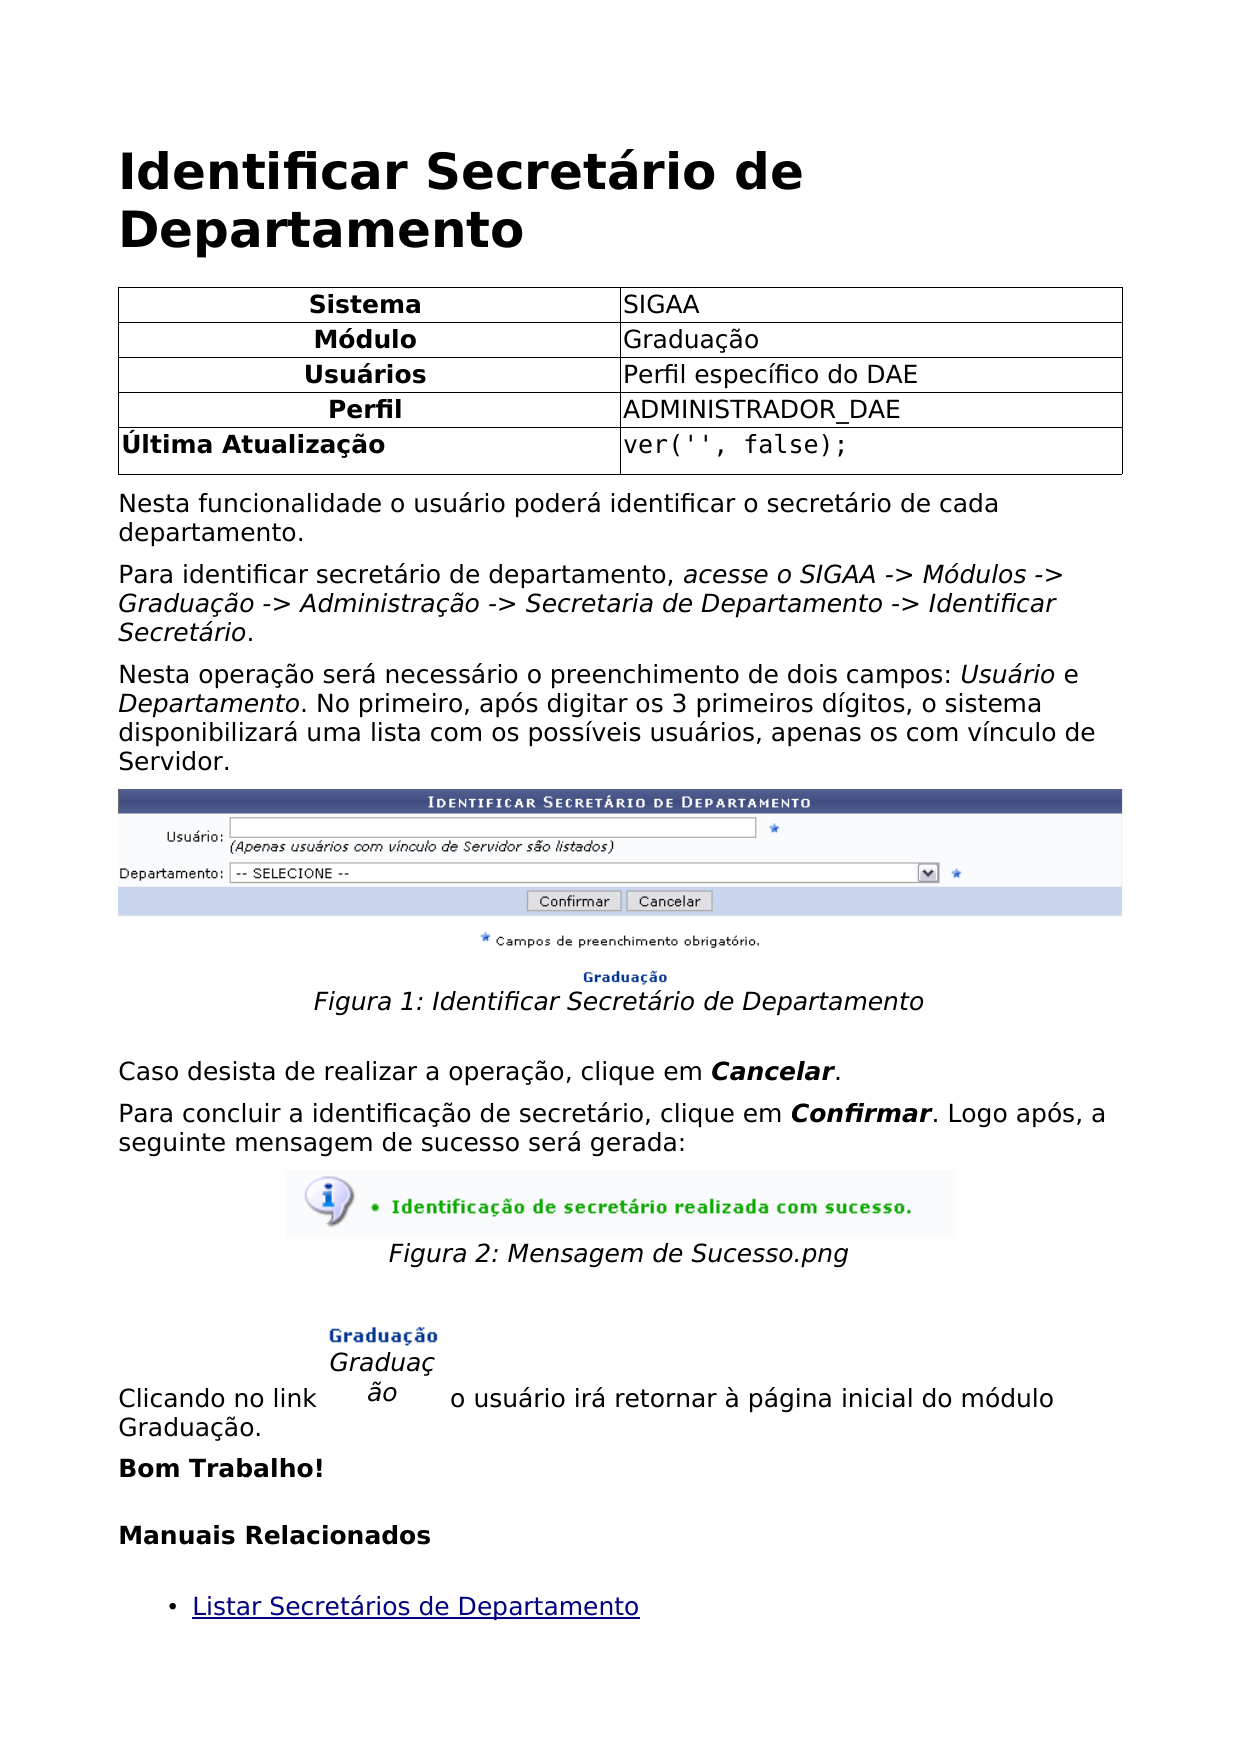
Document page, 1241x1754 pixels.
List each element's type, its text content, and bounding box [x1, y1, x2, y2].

text Nesta funcionalidade o usuário poderá identificar o secretário de cada departamento. [118, 489, 1122, 547]
table_cell ADMINISTRADOR_DAE [621, 393, 1122, 427]
table_header SIGAA [621, 288, 1122, 322]
text Caso desista de realizar a operação, clique em Cancelar. [118, 1057, 1122, 1087]
table_cell Perfil específico do DAE [621, 358, 1122, 392]
text Figura 2: Mensagem de Sucesso.png [285, 1239, 955, 1268]
text Para concluir a identificação de secretário, clique em Confirmar. Logo após, a seguinte mensagem de sucesso será gerada: [118, 1099, 1122, 1157]
text Para identificar secretário de departamento, acesse o SIGAA -> Módulos -> Graduação -> Administração -> Secretaria de Departamento -> Identificar Secretário. [118, 560, 1122, 647]
table_cell Usuários [119, 358, 620, 392]
text Nesta operação será necessário o preenchimento de dois campos: Usuário e Departamento. No primeiro, após digitar os 3 primeiros dígitos, o sistema disponibilizará uma lista com os possíveis usuários, apenas os com vínculo de Servidor. [118, 660, 1122, 777]
table_header Sistema [119, 288, 620, 322]
list Listar Secretários de Departamento [177, 1592, 1122, 1622]
picture [118, 789, 1123, 987]
subtitle Manuais Relacionados [118, 1521, 1122, 1550]
table_cell Graduação [621, 323, 1122, 357]
picture [285, 1170, 956, 1239]
text Graduação [325, 1349, 442, 1407]
table_cell Última Atualização [119, 428, 620, 474]
table_cell Módulo [119, 323, 620, 357]
text Figura 1: Identificar Secretário de Departamento [118, 987, 1122, 1016]
table_cell Perfil [119, 393, 620, 427]
table_cell ver('', false); [621, 428, 1122, 474]
subtitle Identificar Secretário de Departamento [118, 143, 1122, 259]
text Bom Trabalho! [118, 1454, 1122, 1484]
picture [324, 1322, 442, 1349]
text Clicando no link o usuário irá retornar à página inicial do módulo Graduação. [118, 1309, 1122, 1442]
